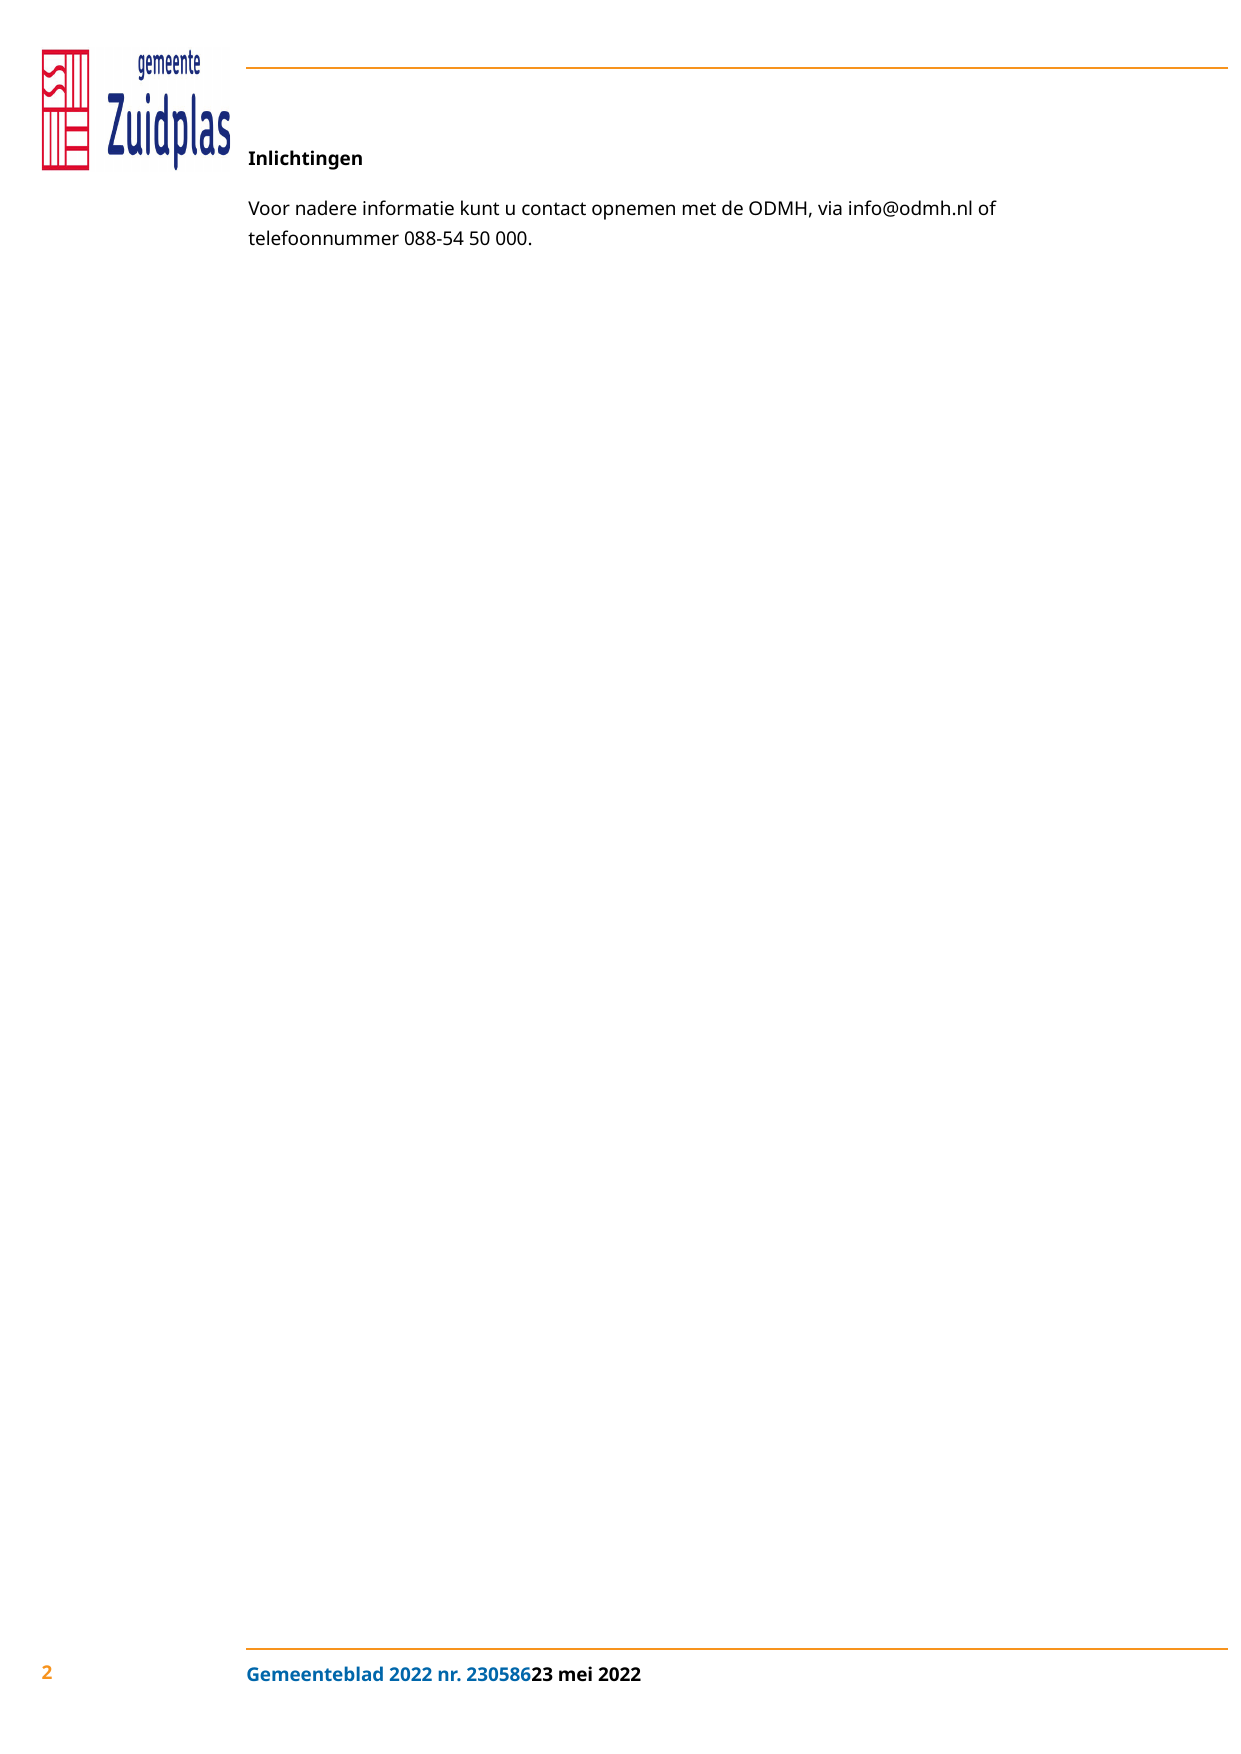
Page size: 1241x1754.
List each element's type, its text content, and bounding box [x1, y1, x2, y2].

picture [41, 47, 231, 172]
text Inlichtingen [248, 145, 1152, 171]
text Voor nadere informatie kunt u contact opnemen met de ODMH, via info@odmh.nl of telefoonnummer 088-54 50 000. [248, 196, 1152, 251]
